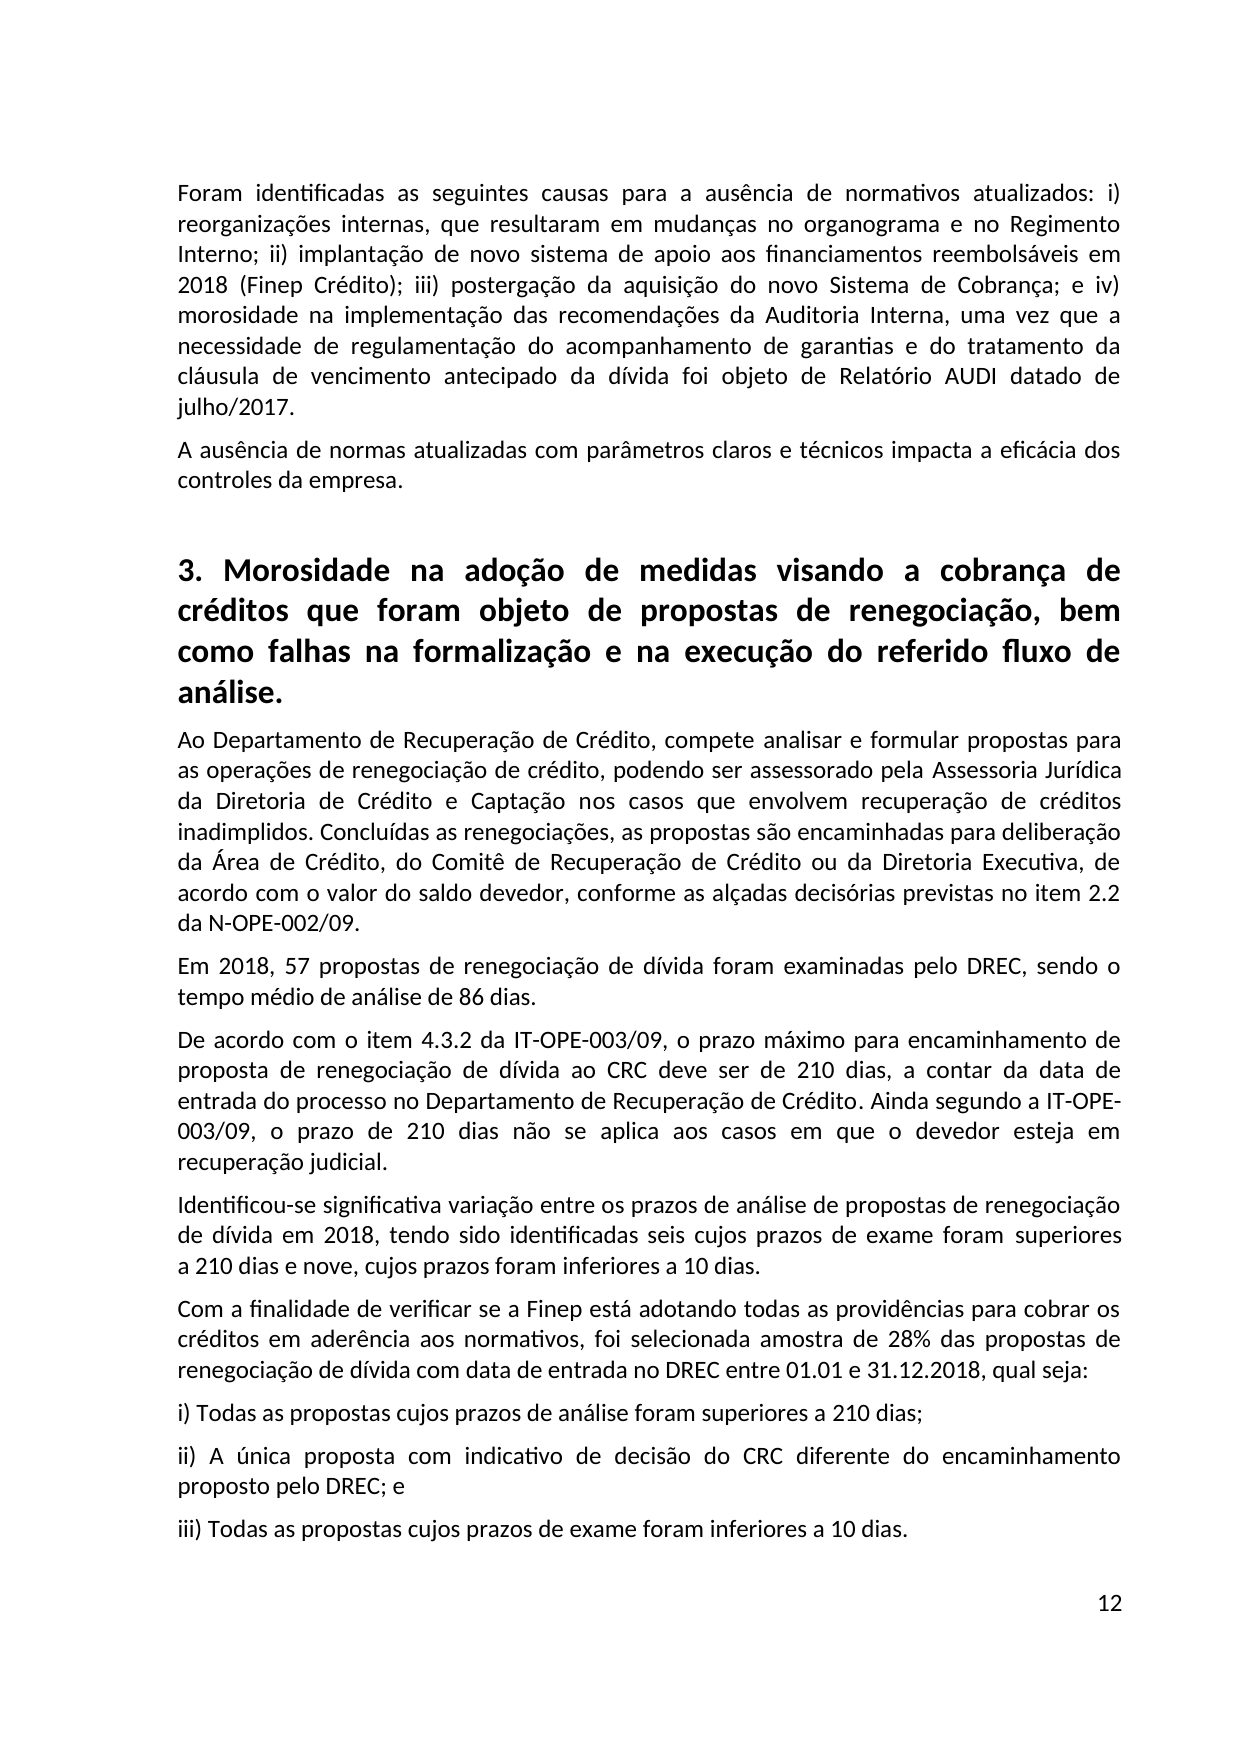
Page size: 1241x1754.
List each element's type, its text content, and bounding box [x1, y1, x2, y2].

text iii) Todas as propostas cujos prazos de exame foram inferiores a 10 dias. [177, 1513, 1122, 1544]
text De acordo com o item 4.3.2 da IT-OPE-003/09, o prazo máximo para encaminhamento de proposta de renegociação de dívida ao CRC deve ser de 210 dias, a contar da data de entrada do processo no Departamento de Recuperação de Crédito. Ainda segundo a IT-OPE-003/09, o prazo de 210 dias não se aplica aos casos em que o devedor esteja em recuperação judicial. [177, 1024, 1122, 1176]
text ii) A única proposta com indicativo de decisão do CRC diferente do encaminhamento proposto pelo DREC; e [177, 1440, 1122, 1501]
text i) Todas as propostas cujos prazos de análise foram superiores a 210 dias; [177, 1397, 1122, 1427]
text Em 2018, 57 propostas de renegociação de dívida foram examinadas pelo DREC, sendo o tempo médio de análise de 86 dias. [177, 950, 1122, 1011]
text 3. Morosidade na adoção de medidas visando a cobrança de créditos que foram objeto de propostas de renegociação, bem como falhas na formalização e na execução do referido fluxo de análise. [177, 549, 1122, 712]
text Com a finalidade de verificar se a Finep está adotando todas as providências para cobrar os créditos em aderência aos normativos, foi selecionada amostra de 28% das propostas de renegociação de dívida com data de entrada no DREC entre 01.01 e 31.12.2018, qual seja: [177, 1293, 1122, 1384]
text Foram identificadas as seguintes causas para a ausência de normativos atualizados: i) reorganizações internas, que resultaram em mudanças no organograma e no Regimento Interno; ii) implantação de novo sistema de apoio aos financiamentos reembolsáveis em 2018 (Finep Crédito); iii) postergação da aquisição do novo Sistema de Cobrança; e iv) morosidade na implementação das recomendações da Auditoria Interna, uma vez que a necessidade de regulamentação do acompanhamento de garantias e do tratamento da cláusula de vencimento antecipado da dívida foi objeto de Relatório AUDI datado de julho/2017. [177, 177, 1122, 421]
text Ao Departamento de Recuperação de Crédito, compete analisar e formular propostas para as operações de renegociação de crédito, podendo ser assessorado pela Assessoria Jurídica da Diretoria de Crédito e Captação nos casos que envolvem recuperação de créditos inadimplidos. Concluídas as renegociações, as propostas são encaminhadas para deliberação da Área de Crédito, do Comitê de Recuperação de Crédito ou da Diretoria Executiva, de acordo com o valor do saldo devedor, conforme as alçadas decisórias previstas no item 2.2 da N-OPE-002/09. [177, 724, 1122, 938]
text A ausência de normas atualizadas com parâmetros claros e técnicos impacta a eficácia dos controles da empresa. [177, 434, 1122, 495]
text Identificou-se significativa variação entre os prazos de análise de propostas de renegociação de dívida em 2018, tendo sido identificadas seis cujos prazos de exame foram superiores a 210 dias e nove, cujos prazos foram inferiores a 10 dias. [177, 1189, 1122, 1280]
